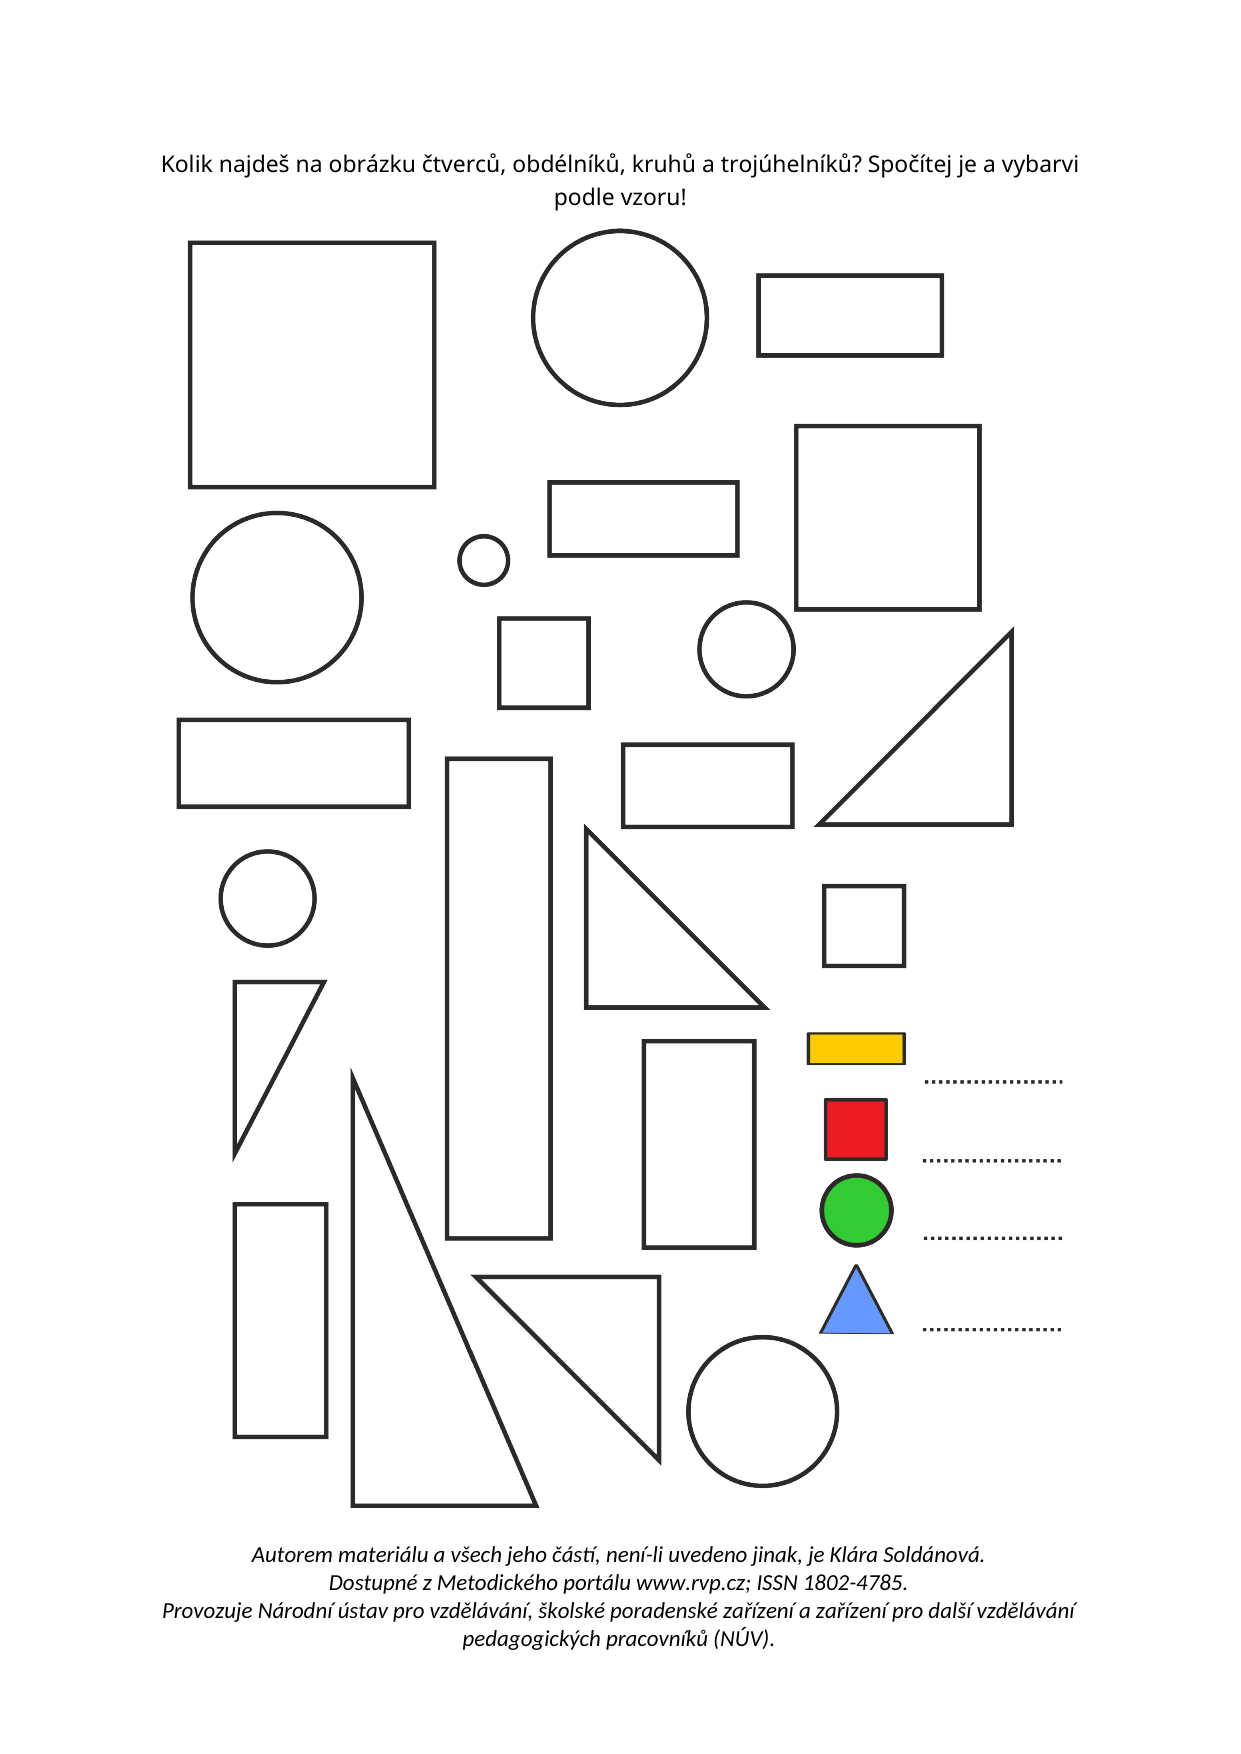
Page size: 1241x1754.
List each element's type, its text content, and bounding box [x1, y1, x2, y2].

text Kolik najdeš na obrázku čtverců, obdélníků, kruhů a trojúhelníků? Spočítej je a vybarvi podle vzoru! [148, 148, 1093, 212]
picture [176, 228, 1063, 1508]
